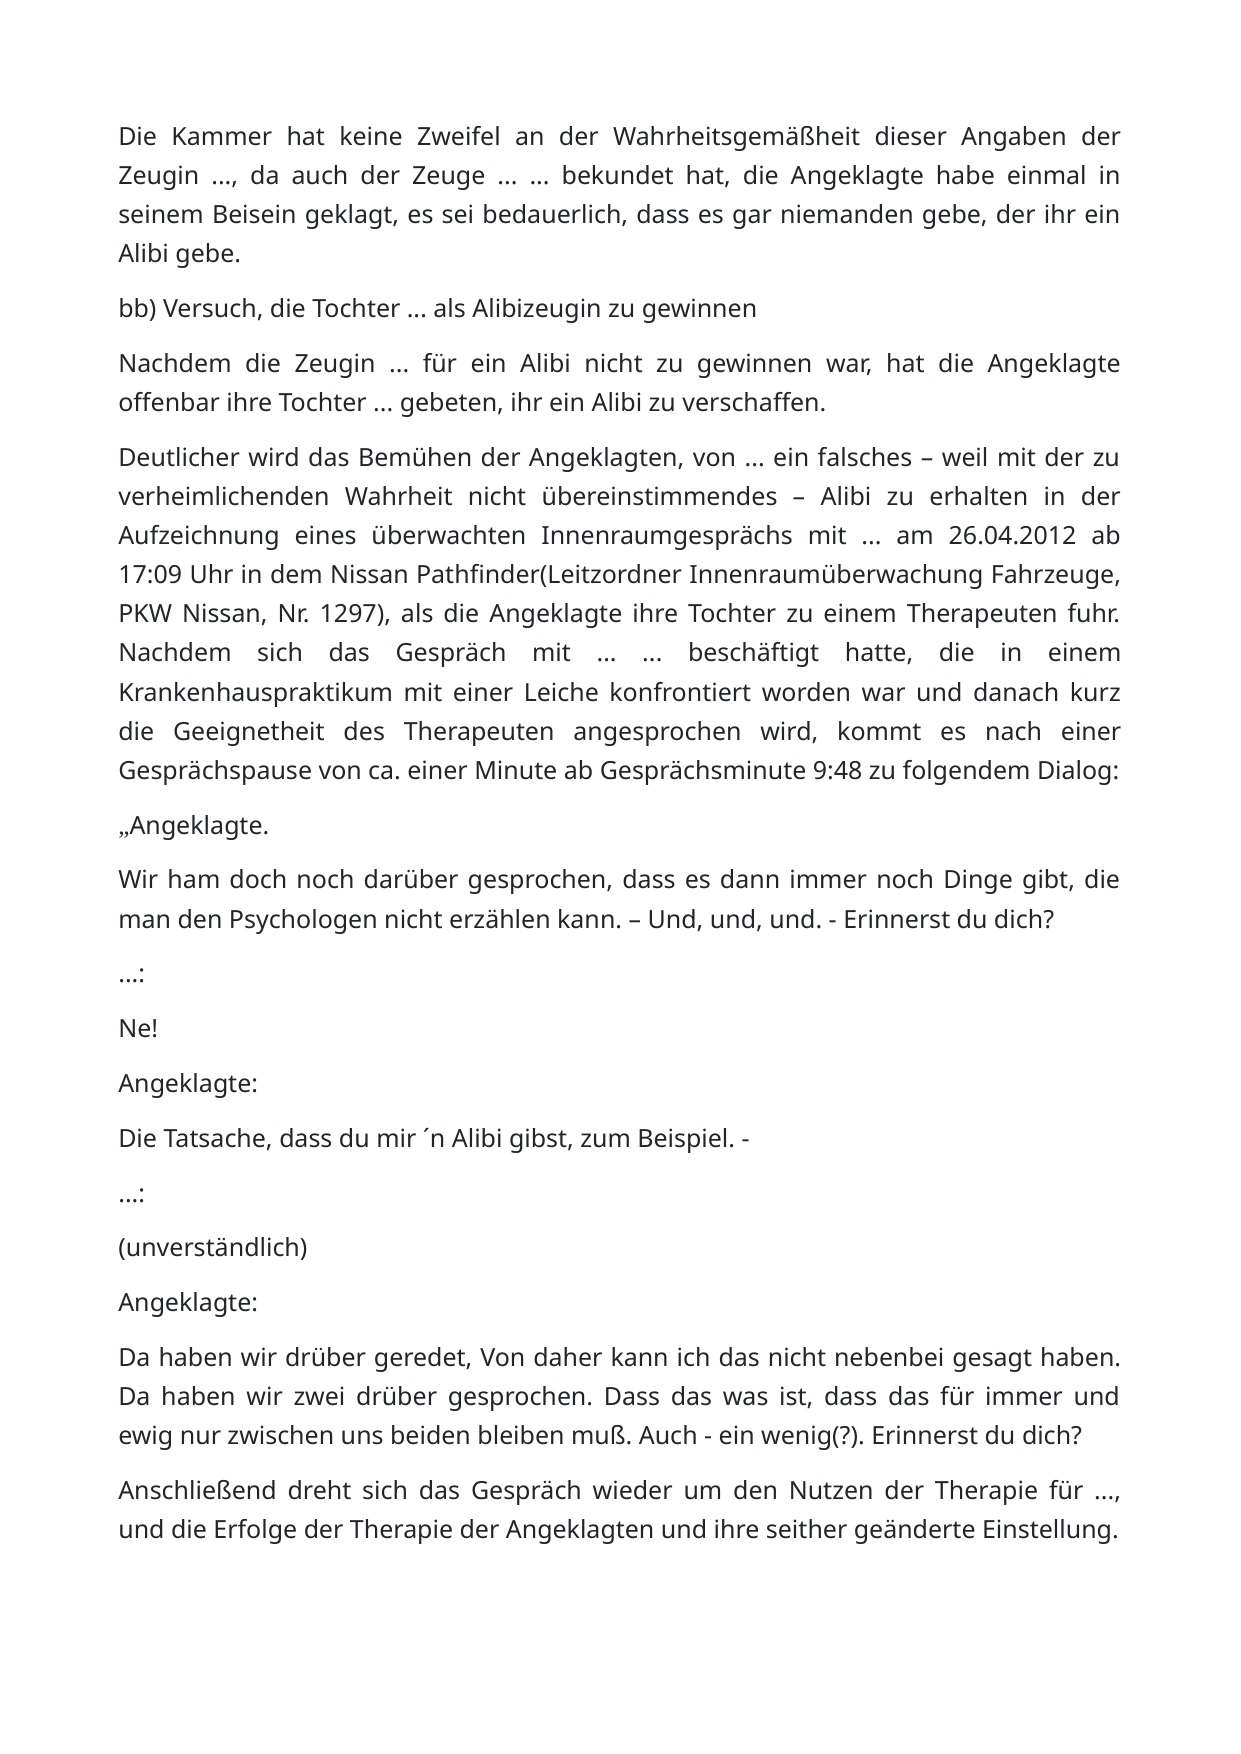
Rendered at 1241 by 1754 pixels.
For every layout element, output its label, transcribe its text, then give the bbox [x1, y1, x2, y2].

text Angeklagte: [118, 1066, 1122, 1100]
text Die Kammer hat keine Zweifel an der Wahrheitsgemäßheit dieser Angaben der Zeugin ..., da auch der Zeuge ... ... bekundet hat, die Angeklagte habe einmal in seinem Beisein geklagt, es sei bedauerlich, dass es gar niemanden gebe, der ihr ein Alibi gebe. [118, 118, 1122, 270]
text „Angeklagte. [118, 807, 1122, 841]
text bb) Versuch, die Tochter ... als Alibizeugin zu gewinnen [118, 290, 1122, 324]
text ...: [118, 1175, 1122, 1209]
text ...: [118, 956, 1122, 990]
text Nachdem die Zeugin ... für ein Alibi nicht zu gewinnen war, hat die Angeklagte offenbar ihre Tochter ... gebeten, ihr ein Alibi zu verschaffen. [118, 345, 1122, 418]
text Ne! [118, 1011, 1122, 1045]
text Wir ham doch noch darüber gesprochen, dass es dann immer noch Dinge gibt, die man den Psychologen nicht erzählen kann. – Und, und, und. - Erinnerst du dich? [118, 862, 1122, 935]
text Da haben wir drüber geredet, Von daher kann ich das nicht nebenbei gesagt haben. Da haben wir zwei drüber gesprochen. Dass das was ist, dass das für immer und ewig nur zwischen uns beiden bleiben muß. Auch - ein wenig(?). Erinnerst du dich? [118, 1339, 1122, 1452]
text Deutlicher wird das Bemühen der Angeklagten, von ... ein falsches – weil mit der zu verheimlichenden Wahrheit nicht übereinstimmendes – Alibi zu erhalten in der Aufzeichnung eines überwachten Innenraumgesprächs mit ... am 26.04.2012 ab 17:09 Uhr in dem Nissan Pathfinder(Leitzordner Innenraumüberwachung Fahrzeuge, PKW Nissan, Nr. 1297), als die Angeklagte ihre Tochter zu einem Therapeuten fuhr. Nachdem sich das Gespräch mit ... ... beschäftigt hatte, die in einem Krankenhauspraktikum mit einer Leiche konfrontiert worden war und danach kurz die Geeignetheit des Therapeuten angesprochen wird, kommt es nach einer Gesprächspause von ca. einer Minute ab Gesprächsminute 9:48 zu folgendem Dialog: [118, 439, 1122, 787]
text Die Tatsache, dass du mir ´n Alibi gibst, zum Beispiel. - [118, 1120, 1122, 1154]
text (unverständlich) [118, 1230, 1122, 1264]
text Angeklagte: [118, 1285, 1122, 1319]
text Anschließend dreht sich das Gespräch wieder um den Nutzen der Therapie für ..., und die Erfolge der Therapie der Angeklagten und ihre seither geänderte Einstellung. [118, 1473, 1122, 1546]
